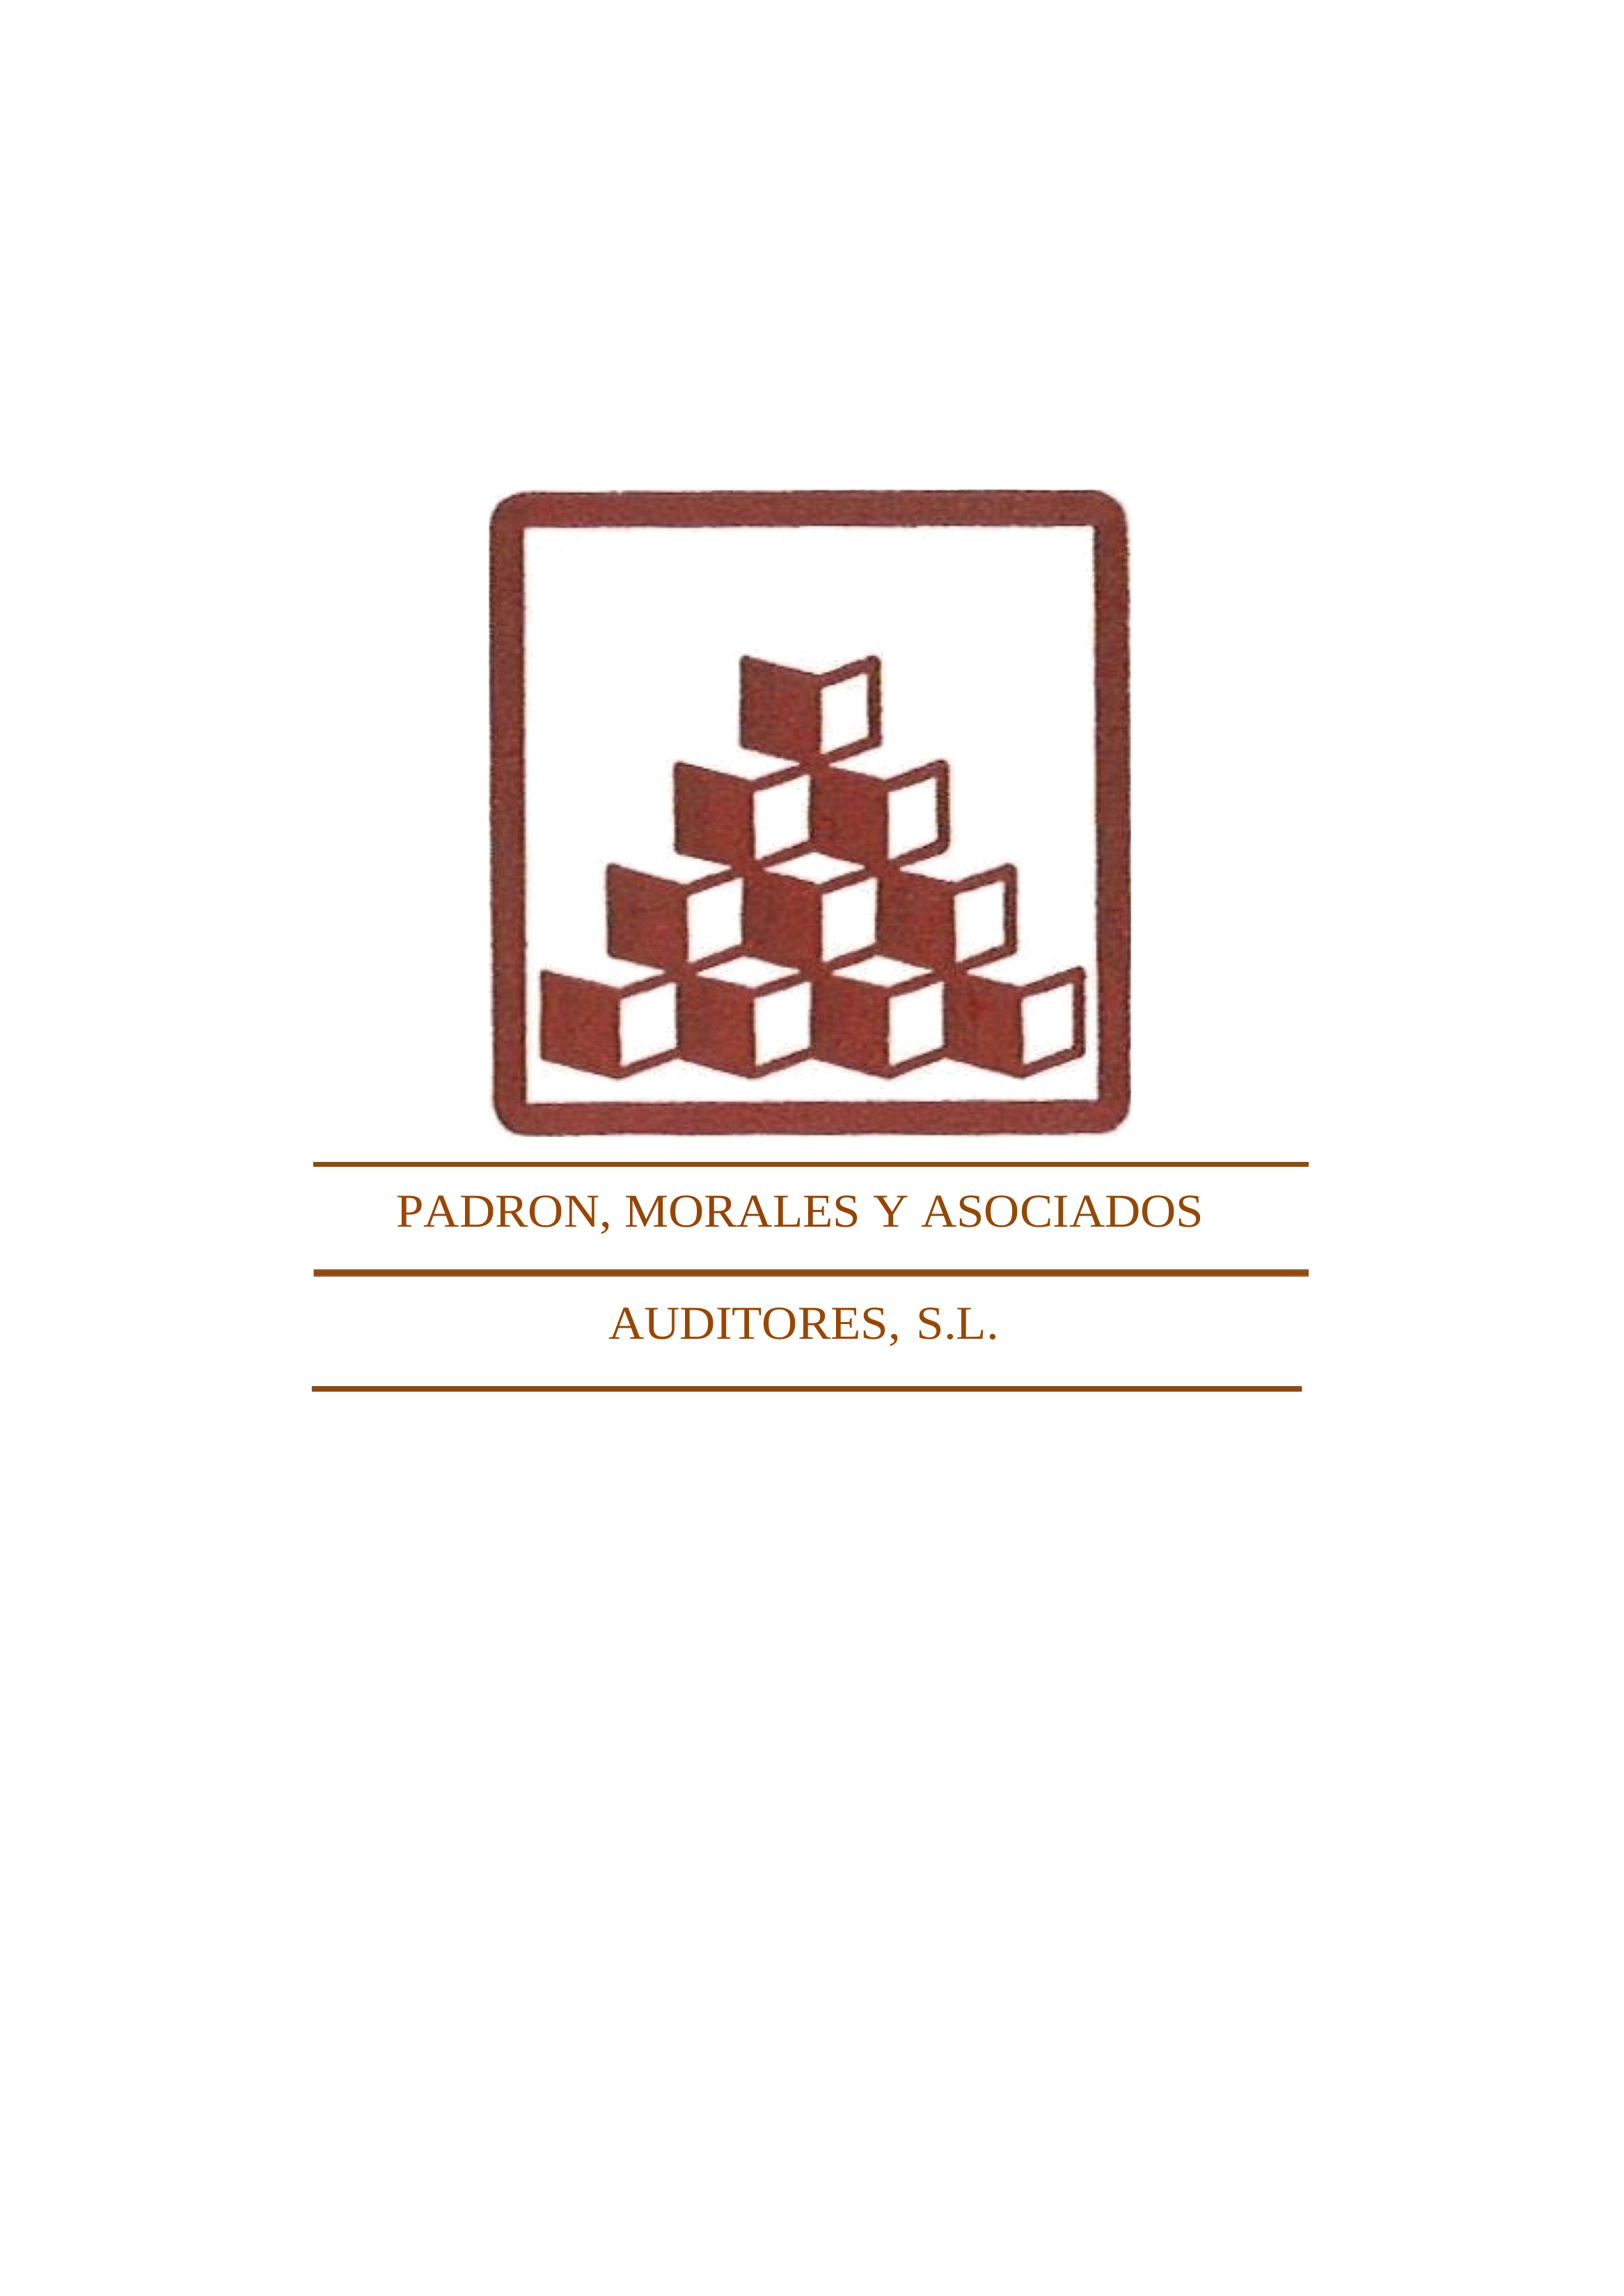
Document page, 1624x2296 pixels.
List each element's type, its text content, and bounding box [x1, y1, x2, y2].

text PADRON, MORALES Y ASOCIADOS AUDITORES, S.L. [396, 1137, 1449, 1362]
